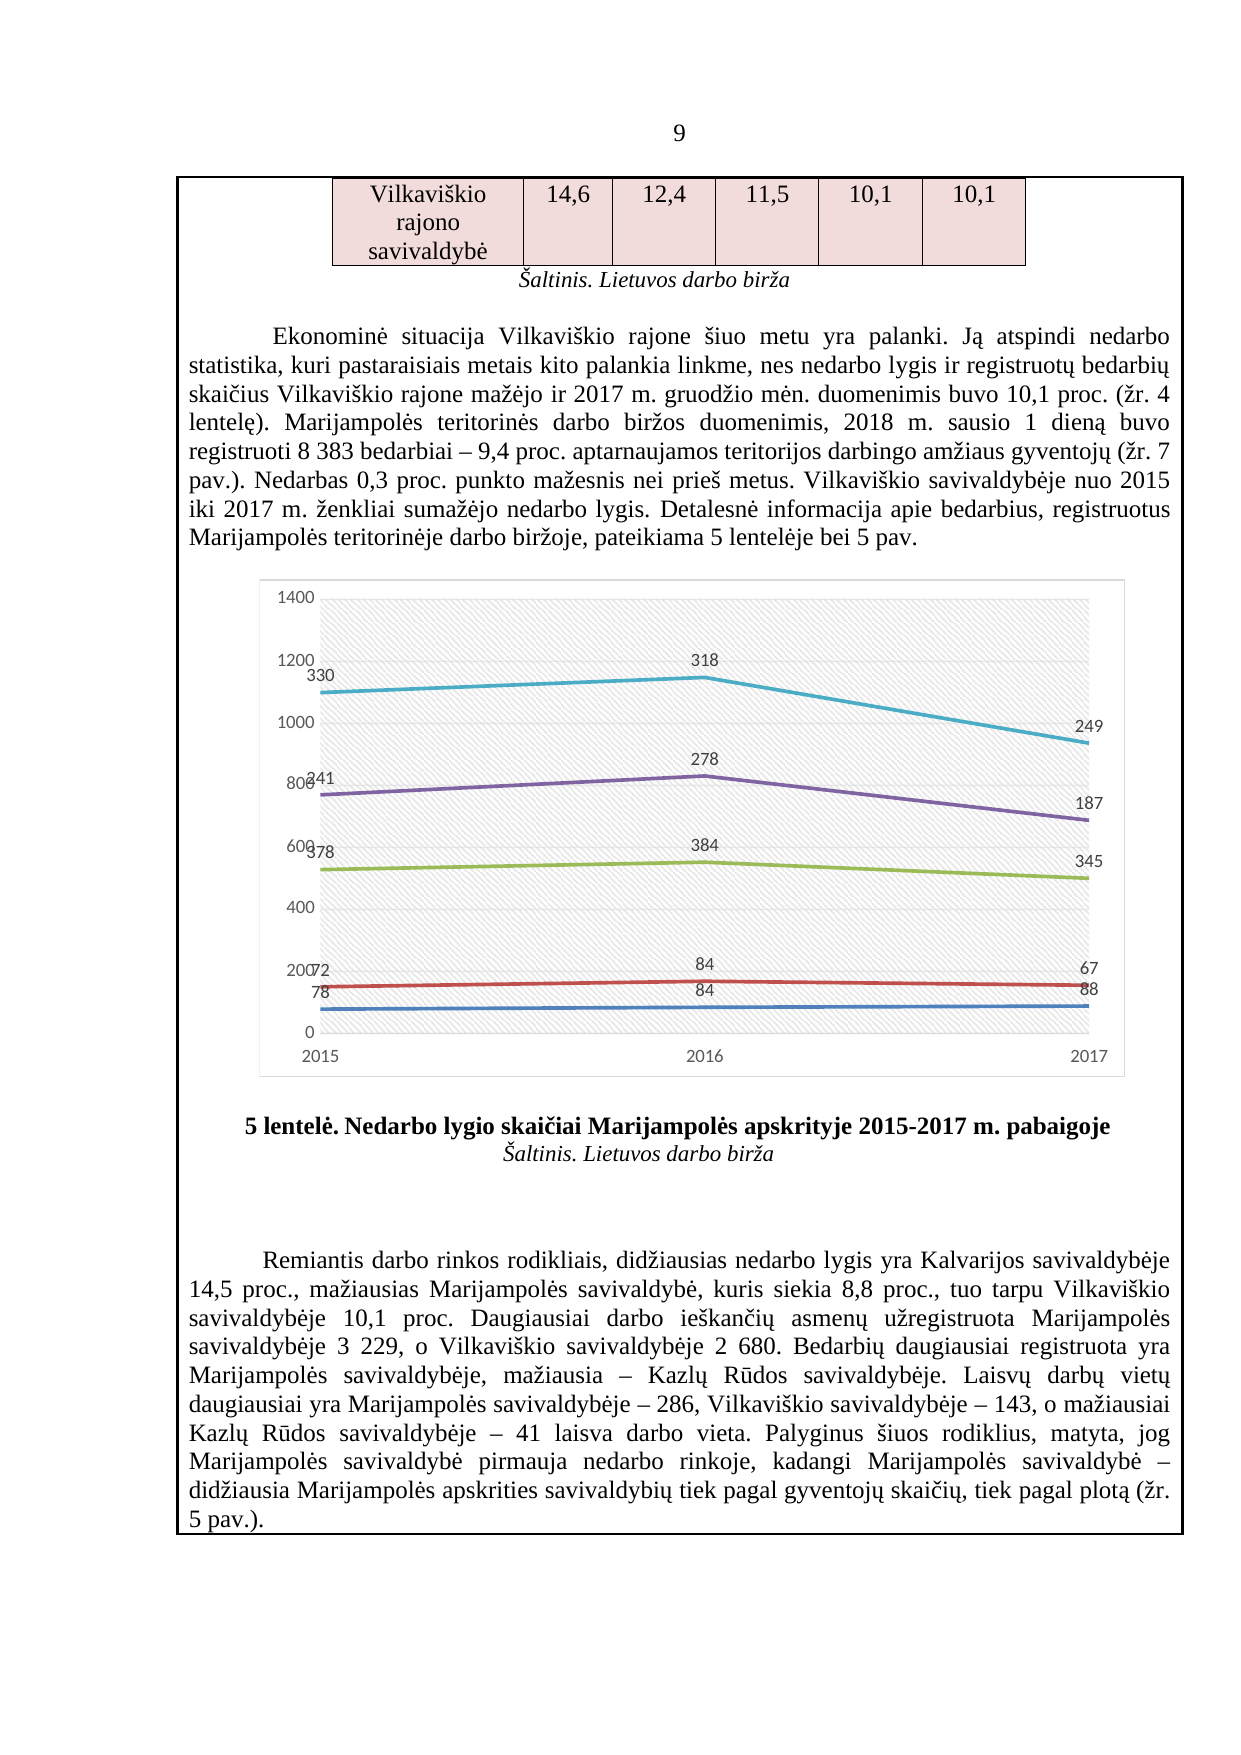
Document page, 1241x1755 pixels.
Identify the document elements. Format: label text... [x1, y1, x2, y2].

table_cell 14,6 [524, 179, 612, 265]
table_cell 12,4 [613, 179, 715, 265]
table_cell Vilkaviškio rajono savivaldybė [333, 179, 523, 265]
table_cell 11,5 [716, 179, 818, 265]
table_cell 10,1 [819, 179, 922, 265]
table_cell 10,1 [923, 179, 1025, 265]
